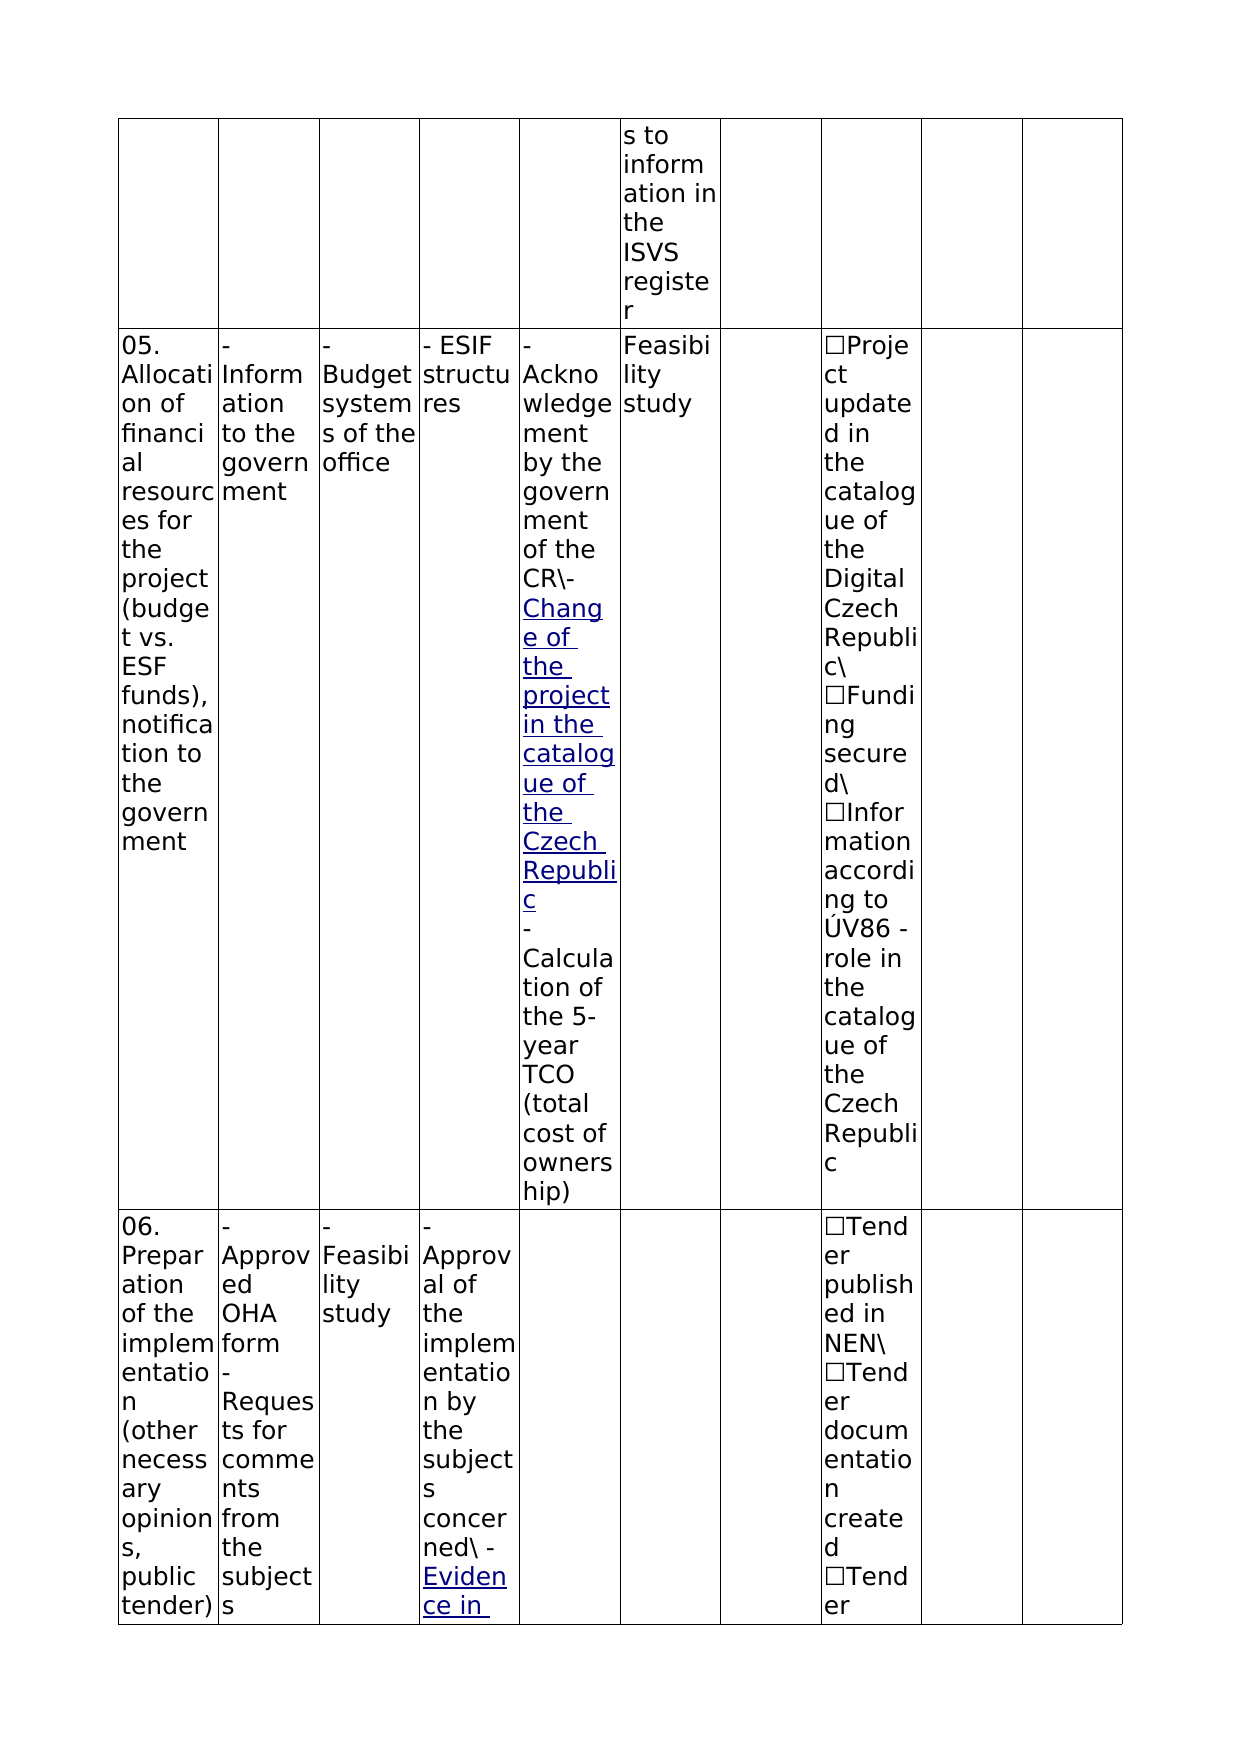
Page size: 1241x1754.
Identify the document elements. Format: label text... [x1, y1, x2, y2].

table_cell [922, 1210, 1022, 1623]
table_cell [1023, 329, 1122, 1209]
table_cell ☐Project updated in the catalogue of the Digital Czech Republic\ ☐Funding secured\ ☐Information according to ÚV86 - role in the catalogue of the Czech Republic [822, 329, 921, 1209]
table_cell [520, 119, 620, 328]
table_cell [1023, 119, 1122, 328]
table_cell s to information in the ISVS register [621, 119, 720, 328]
table_cell [520, 1210, 620, 1623]
table_cell [621, 1210, 720, 1623]
table_cell - Acknowledgement by the government of the CR\- Change of the project in the catalogue of the Czech Republic - Calculation of the 5-year TCO (total cost of ownership) [520, 329, 620, 1209]
table_cell [922, 119, 1022, 328]
table_cell [721, 329, 821, 1209]
table_cell [822, 119, 921, 328]
table_cell - Approval of the implementation by the subjects concerned\ - Evidence in [420, 1210, 519, 1623]
table_cell [721, 1210, 821, 1623]
table_cell - Information to the government [219, 329, 319, 1209]
table_cell [320, 119, 419, 328]
table_cell - Feasibility study [320, 1210, 419, 1623]
table_cell - ESIF structures [420, 329, 519, 1209]
table_cell [721, 119, 821, 328]
table_cell 06. Preparation of the implementation (other necessary opinions, public tender) [119, 1210, 218, 1623]
table_cell [119, 119, 218, 328]
table_cell [420, 119, 519, 328]
table_cell - Approved OHA form - Requests for comments from the subjects [219, 1210, 319, 1623]
table_cell Feasibility study [621, 329, 720, 1209]
table_cell [922, 329, 1022, 1209]
table_cell - Budget systems of the office [320, 329, 419, 1209]
table_cell [219, 119, 319, 328]
table_cell ☐Tender published in NEN\ ☐Tender documentation created ☐Tender [822, 1210, 921, 1623]
table_cell [1023, 1210, 1122, 1623]
table_cell 05. Allocation of financial resources for the project (budget vs. ESF funds), notification to the government [119, 329, 218, 1209]
